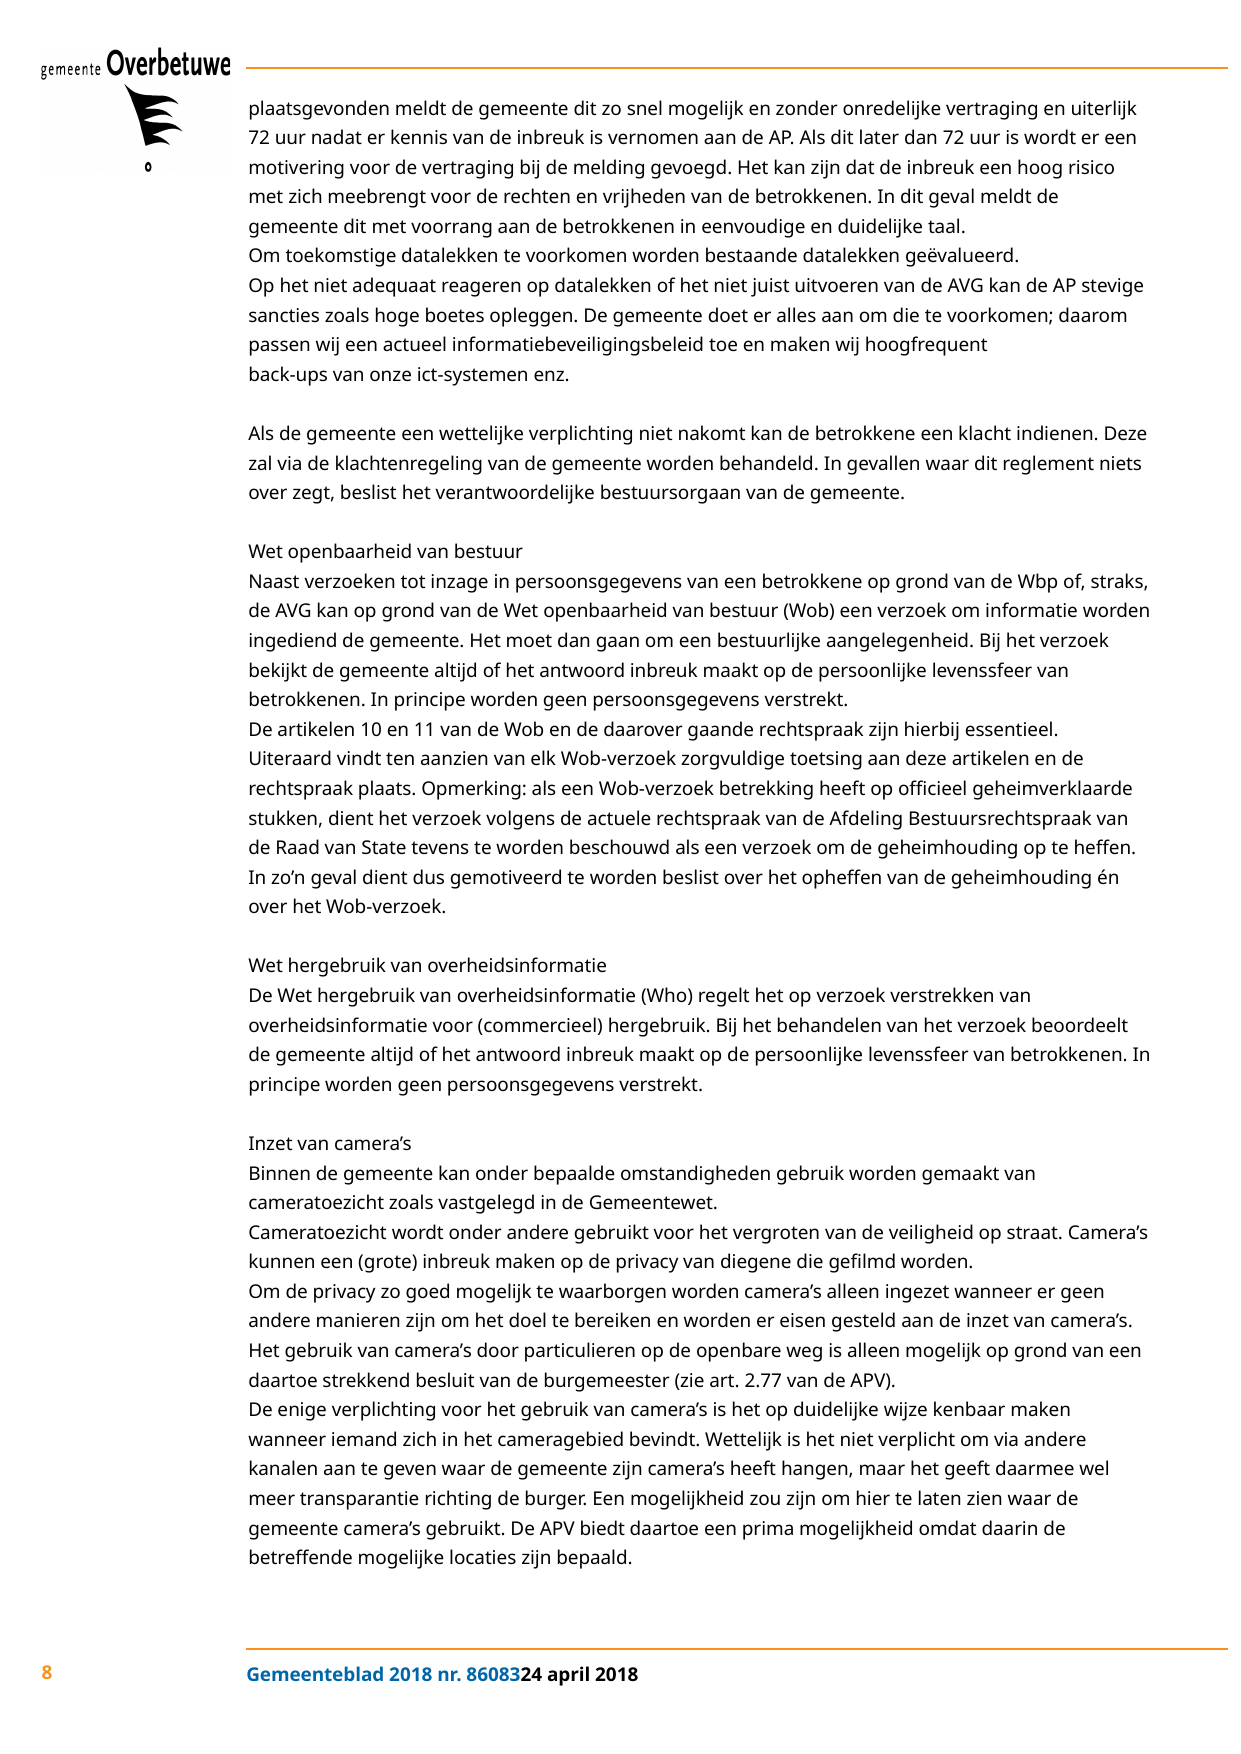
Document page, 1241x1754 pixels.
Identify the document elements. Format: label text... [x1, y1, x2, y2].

text back-ups van onze ict-systemen enz. [248, 361, 1152, 387]
text Om toekomstige datalekken te voorkomen worden bestaande datalekken geëvalueerd. [248, 243, 1152, 268]
text Binnen de gemeente kan onder bepaalde omstandigheden gebruik worden gemaakt van cameratoezicht zoals vastgelegd in de Gemeentewet. [248, 1160, 1152, 1215]
text plaatsgevonden meldt de gemeente dit zo snel mogelijk en zonder onredelijke vertraging en uiterlijk 72 uur nadat er kennis van de inbreuk is vernomen aan de AP. Als dit later dan 72 uur is wordt er een motivering voor de vertraging bij de melding gevoegd. Het kan zijn dat de inbreuk een hoog risico met zich meebrengt voor de rechten en vrijheden van de betrokkenen. In dit geval meldt de gemeente dit met voorrang aan de betrokkenen in eenvoudige en duidelijke taal. [248, 95, 1152, 239]
text Als de gemeente een wettelijke verplichting niet nakomt kan de betrokkene een klacht indienen. Deze zal via de klachtenregeling van de gemeente worden behandeld. In gevallen waar dit reglement niets over zegt, beslist het verantwoordelijke bestuursorgaan van de gemeente. [248, 420, 1152, 505]
text Uiteraard vindt ten aanzien van elk Wob-verzoek zorgvuldige toetsing aan deze artikelen en de rechtspraak plaats. Opmerking: als een Wob-verzoek betrekking heeft op officieel geheimverklaarde stukken, dient het verzoek volgens de actuele rechtspraak van de Afdeling Bestuursrechtspraak van de Raad van State tevens te worden beschouwd als een verzoek om de geheimhouding op te heffen. In zo’n geval dient dus gemotiveerd te worden beslist over het opheffen van de geheimhouding én over het Wob-verzoek. [248, 746, 1152, 919]
text De enige verplichting voor het gebruik van camera’s is het op duidelijke wijze kenbaar maken wanneer iemand zich in het cameragebied bevindt. Wettelijk is het niet verplicht om via andere kanalen aan te geven waar de gemeente zijn camera’s heeft hangen, maar het geeft daarmee wel meer transparantie richting de burger. Een mogelijkheid zou zijn om hier te laten zien waar de gemeente camera’s gebruikt. De APV biedt daartoe een prima mogelijkheid omdat daarin de betreffende mogelijke locaties zijn bepaald. [248, 1396, 1152, 1570]
text Op het niet adequaat reageren op datalekken of het niet juist uitvoeren van de AVG kan de AP stevige sancties zoals hoge boetes opleggen. De gemeente doet er alles aan om die te voorkomen; daarom passen wij een actueel informatiebeveiligingsbeleid toe en maken wij hoogfrequent [248, 272, 1152, 357]
text Wet openbaarheid van bestuur [248, 538, 1152, 564]
text Inzet van camera’s [248, 1130, 1152, 1156]
text Om de privacy zo goed mogelijk te waarborgen worden camera’s alleen ingezet wanneer er geen andere manieren zijn om het doel te bereiken en worden er eisen gesteld aan de inzet van camera’s. Het gebruik van camera’s door particulieren op de openbare weg is alleen mogelijk op grond van een daartoe strekkend besluit van de burgemeester (zie art. 2.77 van de APV). [248, 1278, 1152, 1393]
text Cameratoezicht wordt onder andere gebruikt voor het vergroten van de veiligheid op straat. Camera’s kunnen een (grote) inbreuk maken op de privacy van diegene die gefilmd worden. [248, 1219, 1152, 1274]
picture [41, 47, 231, 172]
text De Wet hergebruik van overheidsinformatie (Who) regelt het op verzoek verstrekken van overheidsinformatie voor (commercieel) hergebruik. Bij het behandelen van het verzoek beoordeelt de gemeente altijd of het antwoord inbreuk maakt op de persoonlijke levenssfeer van betrokkenen. In principe worden geen persoonsgegevens verstrekt. [248, 982, 1152, 1097]
text Wet hergebruik van overheidsinformatie [248, 953, 1152, 978]
text Naast verzoeken tot inzage in persoonsgegevens van een betrokkene op grond van de Wbp of, straks, de AVG kan op grond van de Wet openbaarheid van bestuur (Wob) een verzoek om informatie worden ingediend de gemeente. Het moet dan gaan om een bestuurlijke aangelegenheid. Bij het verzoek bekijkt de gemeente altijd of het antwoord inbreuk maakt op de persoonlijke levenssfeer van betrokkenen. In principe worden geen persoonsgegevens verstrekt. [248, 568, 1152, 712]
text De artikelen 10 en 11 van de Wob en de daarover gaande rechtspraak zijn hierbij essentieel. [248, 716, 1152, 742]
